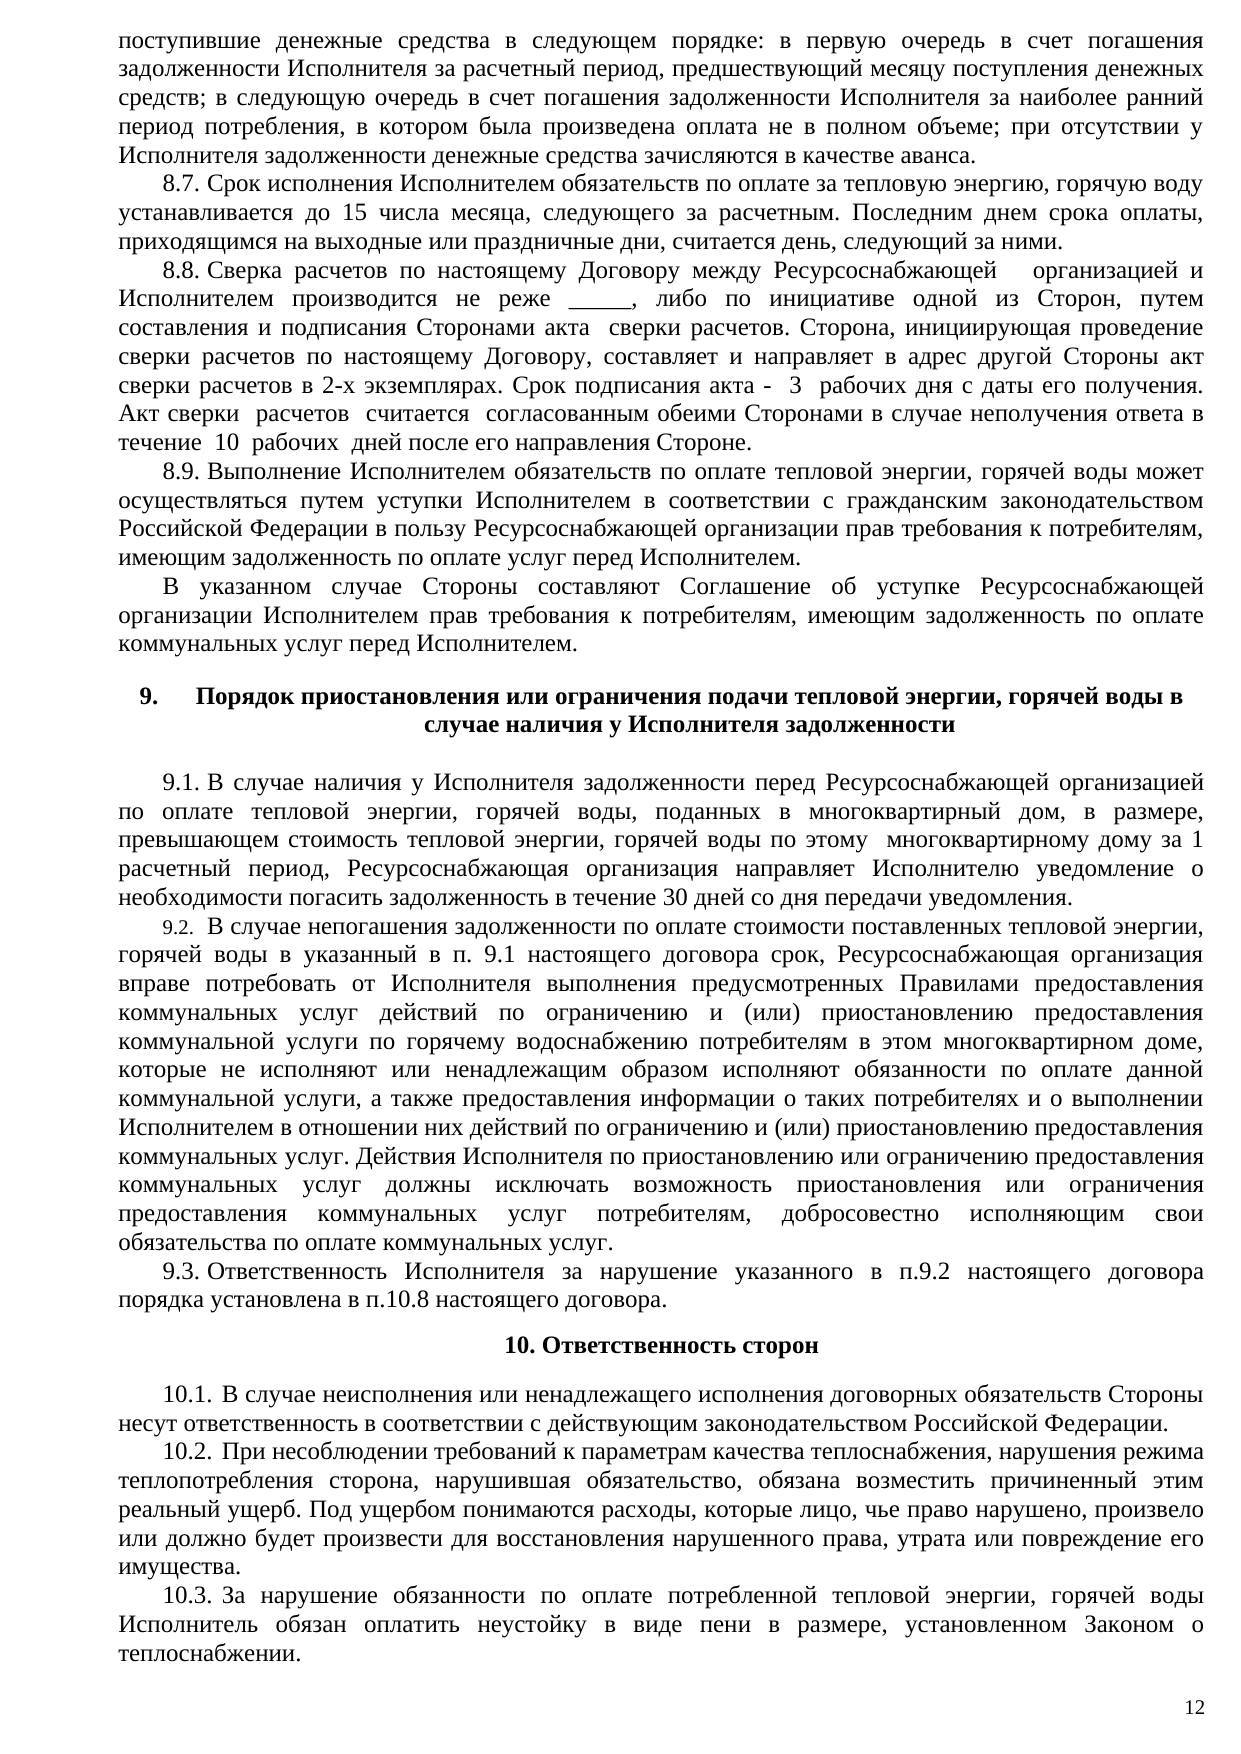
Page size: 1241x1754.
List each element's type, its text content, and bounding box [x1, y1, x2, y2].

text В указанном случае Стороны составляют Соглашение об уступке Ресурсоснабжающей организации Исполнителем прав требования к потребителям, имеющим задолженность по оплате коммунальных услуг перед Исполнителем. [118, 571, 1205, 657]
list В случае непогашения задолженности по оплате стоимости поставленных тепловой энергии, горячей воды в указанный в п. 9.1 настоящего договора срок, Ресурсоснабжающая организация вправе потребовать от Исполнителя выполнения предусмотренных Правилами предоставления коммунальных услуг действий по ограничению и (или) приостановлению предоставления коммунальной услуги по горячему водоснабжению потребителям в этом многоквартирном доме, которые не исполняют или ненадлежащим образом исполняют обязанности по оплате данной коммунальной услуги, а также предоставления информации о таких потребителях и о выполнении Исполнителем в отношении них действий по ограничению и (или) приостановлению предоставления коммунальных услуг. Действия Исполнителя по приостановлению или ограничению предоставления коммунальных услуг должны исключать возможность приостановления или ограничения предоставления коммунальных услуг потребителям, добросовестно исполняющим свои обязательства по оплате коммунальных услуг. [118, 911, 1205, 1256]
list Ответственность Исполнителя за нарушение указанного в п.9.2 настоящего договора порядка установлена в п.10.8 настоящего договора. [118, 1256, 1205, 1313]
list Срок исполнения Исполнителем обязательств по оплате за тепловую энергию, горячую воду устанавливается до 15 числа месяца, следующего за расчетным. Последним днем срока оплаты, приходящимся на выходные или праздничные дни, считается день, следующий за ними. [118, 168, 1205, 255]
list При несоблюдении требований к параметрам качества теплоснабжения, нарушения режима теплопотребления сторона, нарушившая обязательство, обязана возместить причиненный этим реальный ущерб. Под ущербом понимаются расходы, которые лицо, чье право нарушено, произвело или должно будет произвести для восстановления нарушенного права, утрата или повреждение его имущества. [118, 1436, 1205, 1580]
list Выполнение Исполнителем обязательств по оплате тепловой энергии, горячей воды может осуществляться путем уступки Исполнителем в соответствии с гражданским законодательством Российской Федерации в пользу Ресурсоснабжающей организации прав требования к потребителям, имеющим задолженность по оплате услуг перед Исполнителем. [118, 456, 1205, 571]
list Порядок приостановления или ограничения подачи тепловой энергии, горячей воды в случае наличия у Исполнителя задолженности [118, 681, 1205, 738]
list За нарушение обязанности по оплате потребленной тепловой энергии, горячей воды Исполнитель обязан оплатить неустойку в виде пени в размере, установленном Законом о теплоснабжении. [118, 1580, 1205, 1666]
list Сверка расчетов по настоящему Договору между Ресурсоснабжающей организацией и Исполнителем производится не реже _____, либо по инициативе одной из Сторон, путем составления и подписания Сторонами акта сверки расчетов. Сторона, инициирующая проведение сверки расчетов по настоящему Договору, составляет и направляет в адрес другой Стороны акт сверки расчетов в 2-х экземплярах. Срок подписания акта - 3 рабочих дня с даты его получения. Акт сверки расчетов считается согласованным обеими Сторонами в случае неполучения ответа в течение 10 рабочих дней после его направления Стороне. [118, 255, 1205, 456]
list В случае наличия у Исполнителя задолженности перед Ресурсоснабжающей организацией по оплате тепловой энергии, горячей воды, поданных в многоквартирный дом, в размере, превышающем стоимость тепловой энергии, горячей воды по этому многоквартирному дому за 1 расчетный период, Ресурсоснабжающая организация направляет Исполнителю уведомление о необходимости погасить задолженность в течение 30 дней со дня передачи уведомления. [118, 767, 1205, 911]
list В случае неисполнения или ненадлежащего исполнения договорных обязательств Стороны несут ответственность в соответствии с действующим законодательством Российской Федерации. [118, 1379, 1205, 1436]
list Ответственность сторон [118, 1337, 1205, 1358]
list поступившие денежные средства в следующем порядке: в первую очередь в счет погашения задолженности Исполнителя за расчетный период, предшествующий месяцу поступления денежных средств; в следующую очередь в счет погашения задолженности Исполнителя за наиболее ранний период потребления, в котором была произведена оплата не в полном объеме; при отсутствии у Исполнителя задолженности денежные средства зачисляются в качестве аванса. [118, 25, 1205, 168]
